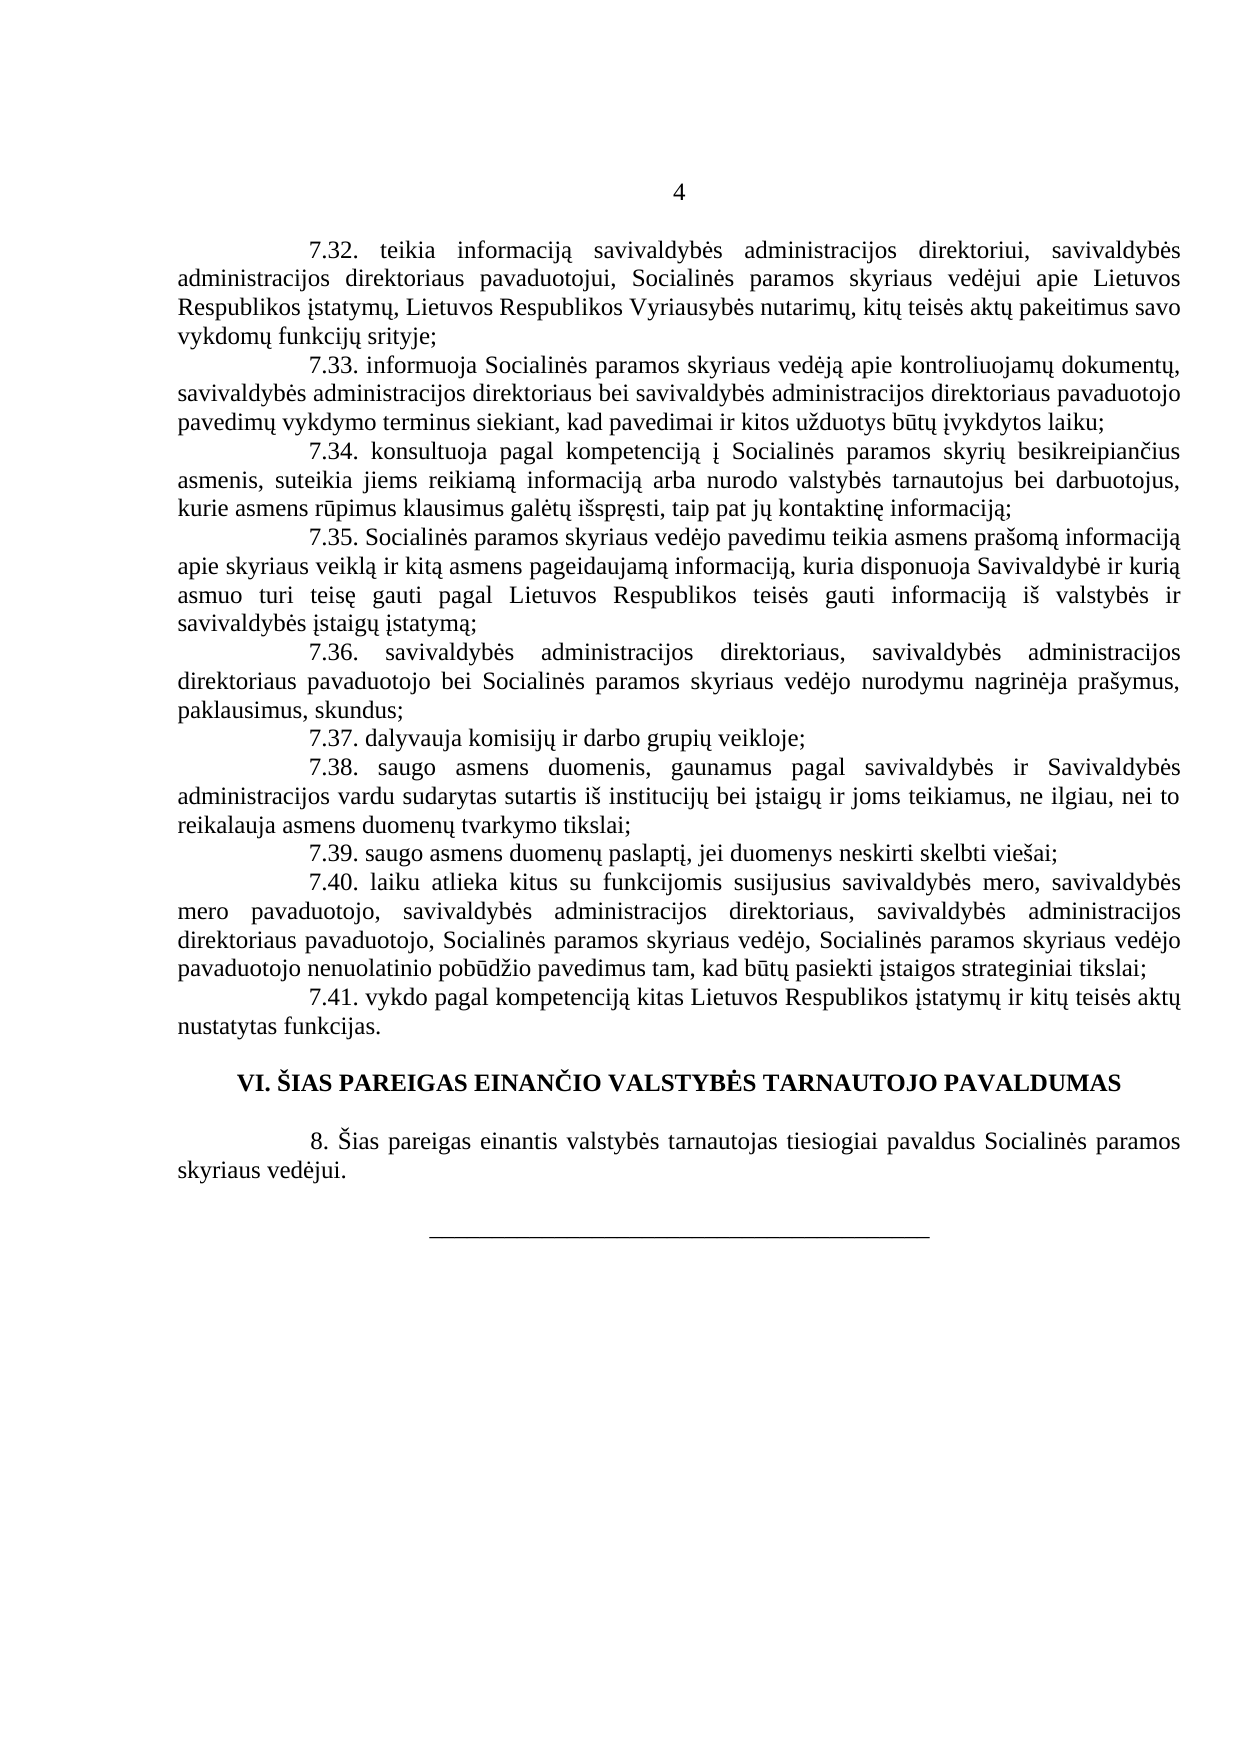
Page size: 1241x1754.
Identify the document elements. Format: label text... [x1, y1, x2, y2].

text 7.40. laiku atlieka kitus su funkcijomis susijusius savivaldybės mero, savivaldybės mero pavaduotojo, savivaldybės administracijos direktoriaus, savivaldybės administracijos direktoriaus pavaduotojo, Socialinės paramos skyriaus vedėjo, Socialinės paramos skyriaus vedėjo pavaduotojo nenuolatinio pobūdžio pavedimus tam, kad būtų pasiekti įstaigos strateginiai tikslai; [177, 867, 1181, 982]
text 7.36. savivaldybės administracijos direktoriaus, savivaldybės administracijos direktoriaus pavaduotojo bei Socialinės paramos skyriaus vedėjo nurodymu nagrinėja prašymus, paklausimus, skundus; [177, 637, 1181, 723]
text 7.34. konsultuoja pagal kompetenciją į Socialinės paramos skyrių besikreipiančius asmenis, suteikia jiems reikiamą informaciją arba nurodo valstybės tarnautojus bei darbuotojus, kurie asmens rūpimus klausimus galėtų išspręsti, taip pat jų kontaktinę informaciją; [177, 436, 1181, 522]
text 7.33. informuoja Socialinės paramos skyriaus vedėją apie kontroliuojamų dokumentų, savivaldybės administracijos direktoriaus bei savivaldybės administracijos direktoriaus pavaduotojo pavedimų vykdymo terminus siekiant, kad pavedimai ir kitos užduotys būtų įvykdytos laiku; [177, 350, 1181, 436]
text 7.32. teikia informaciją savivaldybės administracijos direktoriui, savivaldybės administracijos direktoriaus pavaduotojui, Socialinės paramos skyriaus vedėjui apie Lietuvos Respublikos įstatymų, Lietuvos Respublikos Vyriausybės nutarimų, kitų teisės aktų pakeitimus savo vykdomų funkcijų srityje; [177, 235, 1181, 350]
text 8. Šias pareigas einantis valstybės tarnautojas tiesiogiai pavaldus Socialinės paramos skyriaus vedėjui. [177, 1126, 1181, 1183]
text 7.37. dalyvauja komisijų ir darbo grupių veikloje; [177, 723, 1181, 752]
text 7.39. saugo asmens duomenų paslaptį, jei duomenys neskirti skelbti viešai; [177, 838, 1181, 867]
text 7.35. Socialinės paramos skyriaus vedėjo pavedimu teikia asmens prašomą informaciją apie skyriaus veiklą ir kitą asmens pageidaujamą informaciją, kuria disponuoja Savivaldybė ir kurią asmuo turi teisę gauti pagal Lietuvos Respublikos teisės gauti informaciją iš valstybės ir savivaldybės įstaigų įstatymą; [177, 522, 1181, 637]
text VI. ŠIAS PAREIGAS EINANČIO VALSTYBĖS TARNAUTOJO PAVALDUMAS [177, 1068, 1181, 1097]
text 7.41. vykdo pagal kompetenciją kitas Lietuvos Respublikos įstatymų ir kitų teisės aktų nustatytas funkcijas. [177, 982, 1181, 1040]
text 7.38. saugo asmens duomenis, gaunamus pagal savivaldybės ir Savivaldybės administracijos vardu sudarytas sutartis iš institucijų bei įstaigų ir joms teikiamus, ne ilgiau, nei to reikalauja asmens duomenų tvarkymo tikslai; [177, 752, 1181, 838]
text ________________________________________ [177, 1212, 1181, 1241]
